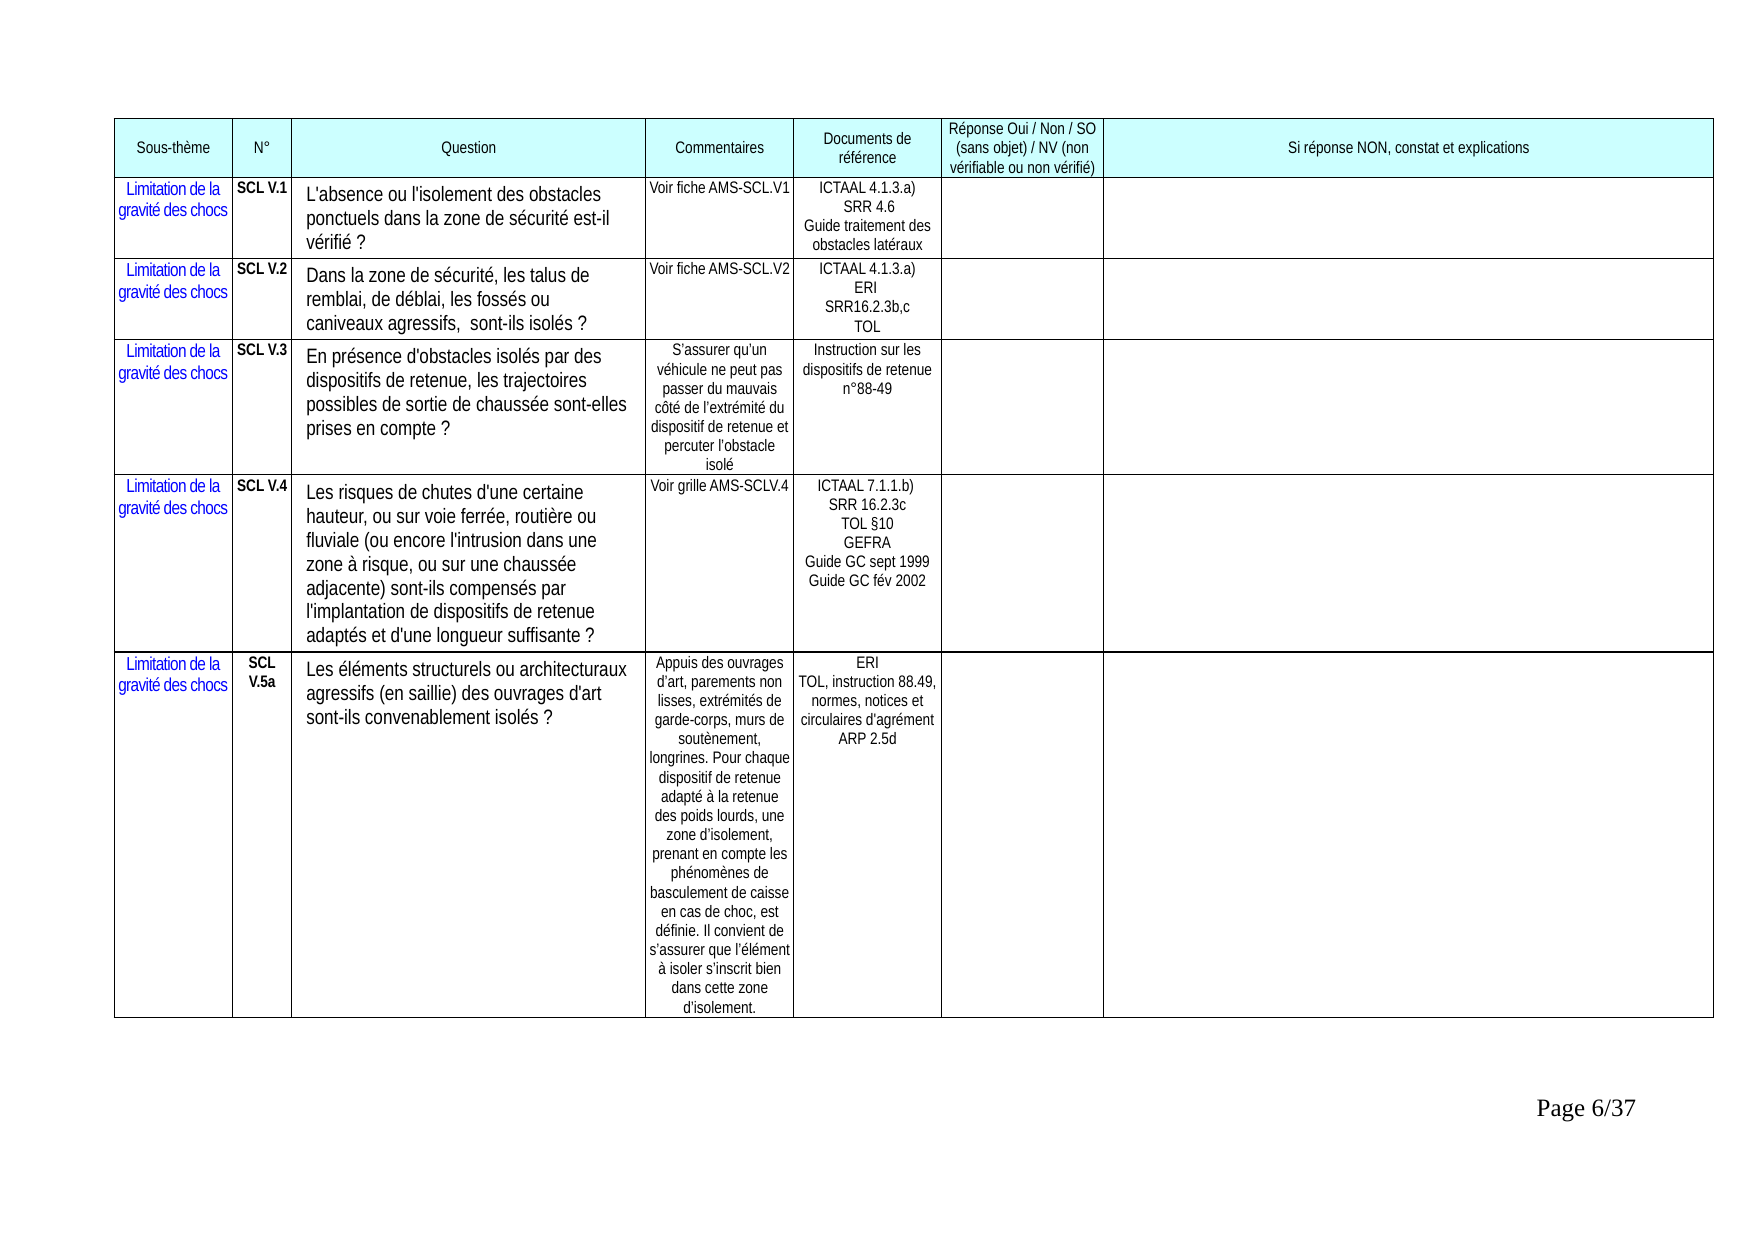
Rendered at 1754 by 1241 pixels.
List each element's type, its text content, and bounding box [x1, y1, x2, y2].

table_cell Limitation de la gravité des chocs [115, 340, 232, 474]
table_cell L'absence ou l'isolement des obstacles ponctuels dans la zone de sécurité est-il vérifié ? [292, 178, 645, 258]
table_cell ICTAAL 4.1.3.a) ERI SRR16.2.3b,c TOL [794, 259, 941, 339]
table_cell Voir fiche AMS-SCL.V2 [646, 259, 793, 339]
table_cell En présence d'obstacles isolés par des dispositifs de retenue, les trajectoires possibles de sortie de chaussée sont-elles prises en compte ? [292, 340, 645, 474]
table_cell S’assurer qu’un véhicule ne peut pas passer du mauvais côté de l’extrémité du dispositif de retenue et percuter l’obstacle isolé [646, 340, 793, 474]
table_cell Instruction sur les dispositifs de retenue n°88-49 [794, 340, 941, 474]
table_cell [942, 340, 1103, 474]
table_cell Dans la zone de sécurité, les talus de remblai, de déblai, les fossés ou caniveaux agressifs, sont-ils isolés ? [292, 259, 645, 339]
table_cell [1104, 340, 1713, 474]
table_header Si réponse NON, constat et explications [1104, 119, 1713, 177]
table_cell SCL V.5a [233, 653, 291, 1017]
table_header Sous-thème [115, 119, 232, 177]
table_cell SCL V.4 [233, 475, 291, 651]
table_cell Limitation de la gravité des chocs [115, 653, 232, 1017]
table_cell SCL V.1 [233, 178, 291, 258]
table_cell Les éléments structurels ou architecturaux agressifs (en saillie) des ouvrages d'art sont-ils convenablement isolés ? [292, 653, 645, 1017]
table_cell [1104, 475, 1713, 651]
table_header Question [292, 119, 645, 177]
table_cell [942, 178, 1103, 258]
table_header N° [233, 119, 291, 177]
table_cell ERI TOL, instruction 88.49, normes, notices et circulaires d'agrément ARP 2.5d [794, 653, 941, 1017]
table_cell Voir grille AMS-SCLV.4 [646, 475, 793, 651]
table_cell [942, 475, 1103, 651]
table_header Documents de référence [794, 119, 941, 177]
table_cell ICTAAL 4.1.3.a) SRR 4.6 Guide traitement des obstacles latéraux [794, 178, 941, 258]
table_cell Appuis des ouvrages d’art, parements non lisses, extrémités de garde-corps, murs de soutènement, longrines. Pour chaque dispositif de retenue adapté à la retenue des poids lourds, une zone d’isolement, prenant en compte les phénomènes de basculement de caisse en cas de choc, est définie. Il convient de s’assurer que l’élément à isoler s’inscrit bien dans cette zone d’isolement. [646, 653, 793, 1017]
table_cell SCL V.2 [233, 259, 291, 339]
table_cell Limitation de la gravité des chocs [115, 475, 232, 651]
table_cell Voir fiche AMS-SCL.V1 [646, 178, 793, 258]
table_header Commentaires [646, 119, 793, 177]
table_cell [942, 653, 1103, 1017]
table_cell Limitation de la gravité des chocs [115, 259, 232, 339]
table_cell [1104, 259, 1713, 339]
table_cell Les risques de chutes d'une certaine hauteur, ou sur voie ferrée, routière ou fluviale (ou encore l'intrusion dans une zone à risque, ou sur une chaussée adjacente) sont-ils compensés par l'implantation de dispositifs de retenue adaptés et d'une longueur suffisante ? [292, 475, 645, 651]
table_header Réponse Oui / Non / SO (sans objet) / NV (non vérifiable ou non vérifié) [942, 119, 1103, 177]
table_cell SCL V.3 [233, 340, 291, 474]
table_cell ICTAAL 7.1.1.b) SRR 16.2.3c TOL §10 GEFRA Guide GC sept 1999 Guide GC fév 2002 [794, 475, 941, 651]
table_cell Limitation de la gravité des chocs [115, 178, 232, 258]
table_cell [1104, 653, 1713, 1017]
table_cell [942, 259, 1103, 339]
table_cell [1104, 178, 1713, 258]
